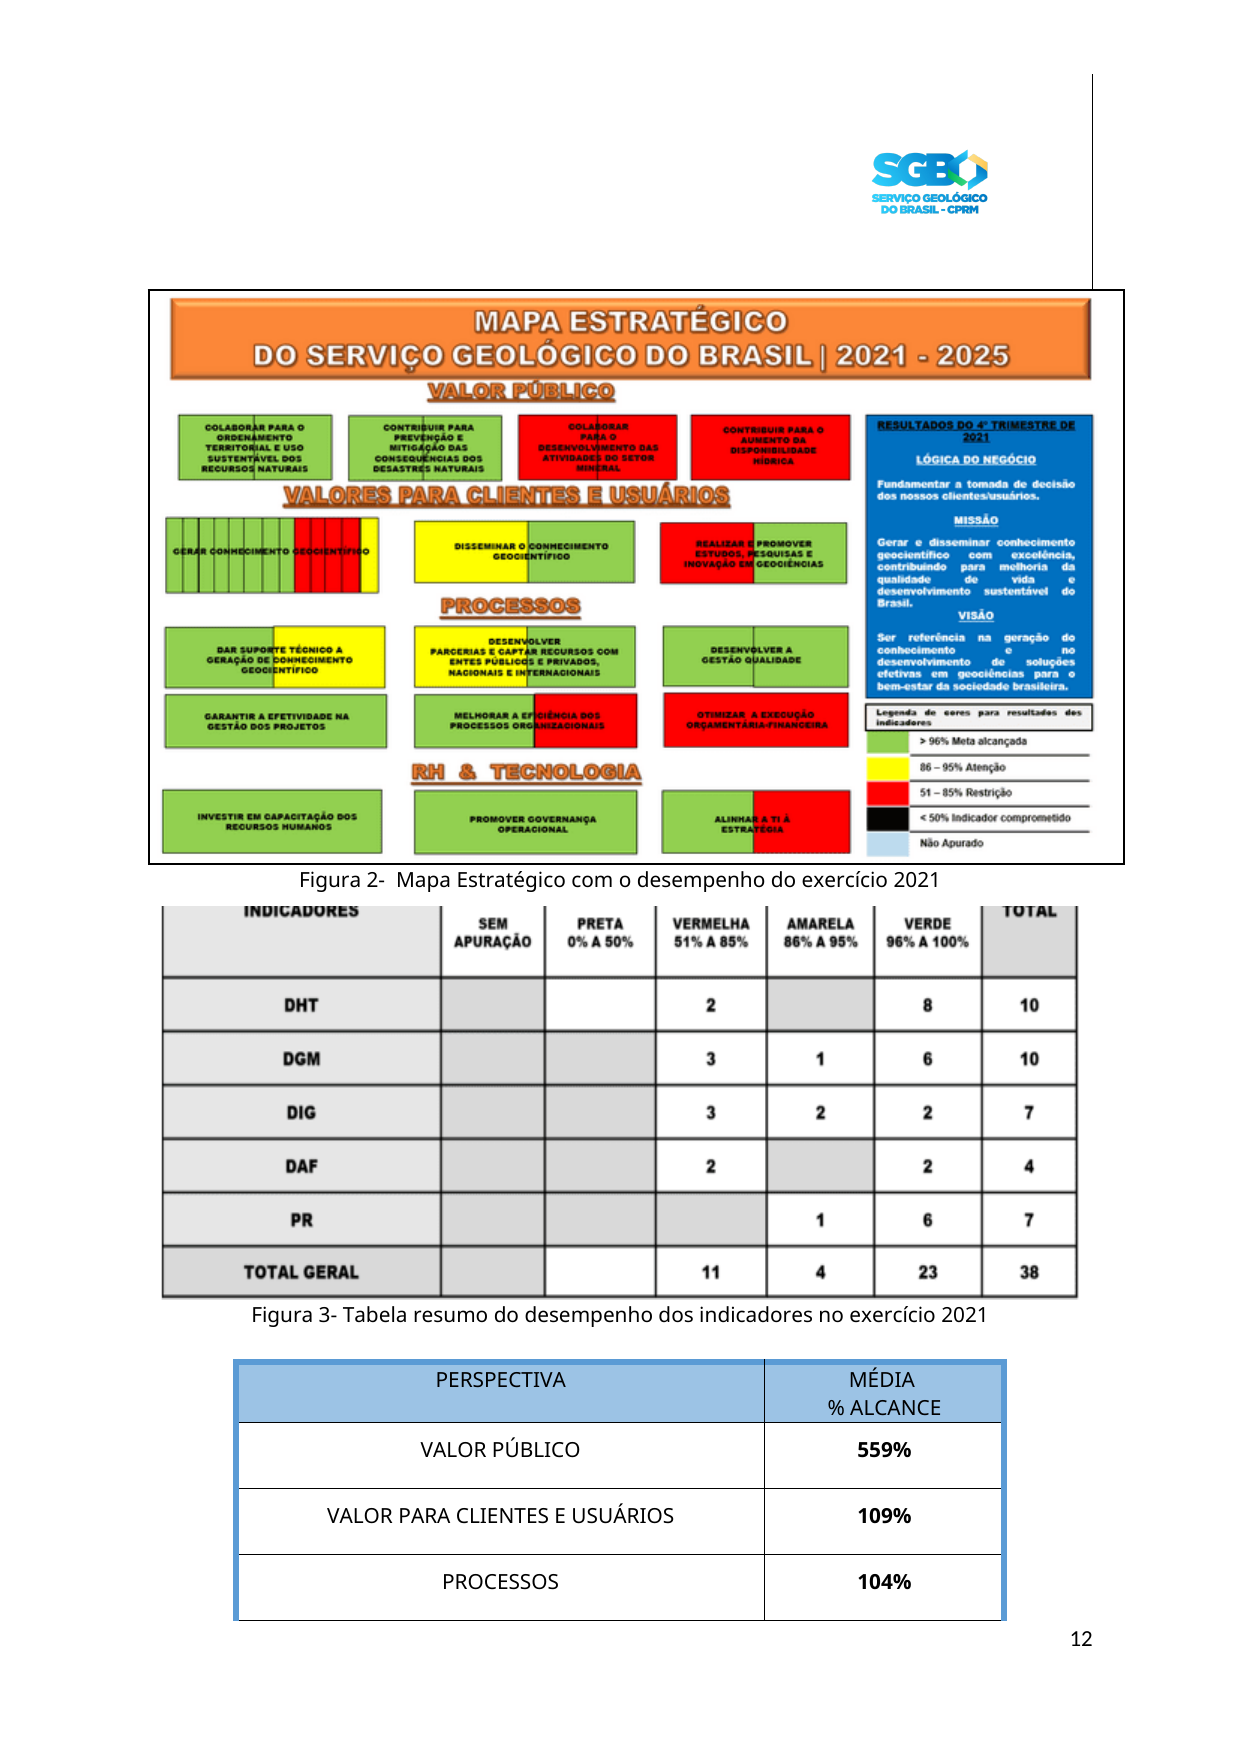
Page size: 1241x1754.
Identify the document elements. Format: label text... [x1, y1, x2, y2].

table_cell PROCESSOS [239, 1555, 764, 1620]
table_cell VALOR PÚBLICO [239, 1423, 764, 1488]
table_cell 104% [765, 1555, 1001, 1620]
text Figura 2- Mapa Estratégico com o desempenho do exercício 2021 [148, 865, 1092, 893]
table_header MÉDIA % ALCANCE [765, 1365, 1001, 1422]
text Figura 3- Tabela resumo do desempenho dos indicadores no exercício 2021 [148, 1300, 1092, 1328]
table_cell 559% [765, 1423, 1001, 1488]
table_cell 109% [765, 1489, 1001, 1554]
table_header PERSPECTIVA [239, 1365, 764, 1422]
table_cell VALOR PARA CLIENTES E USUÁRIOS [239, 1489, 764, 1554]
